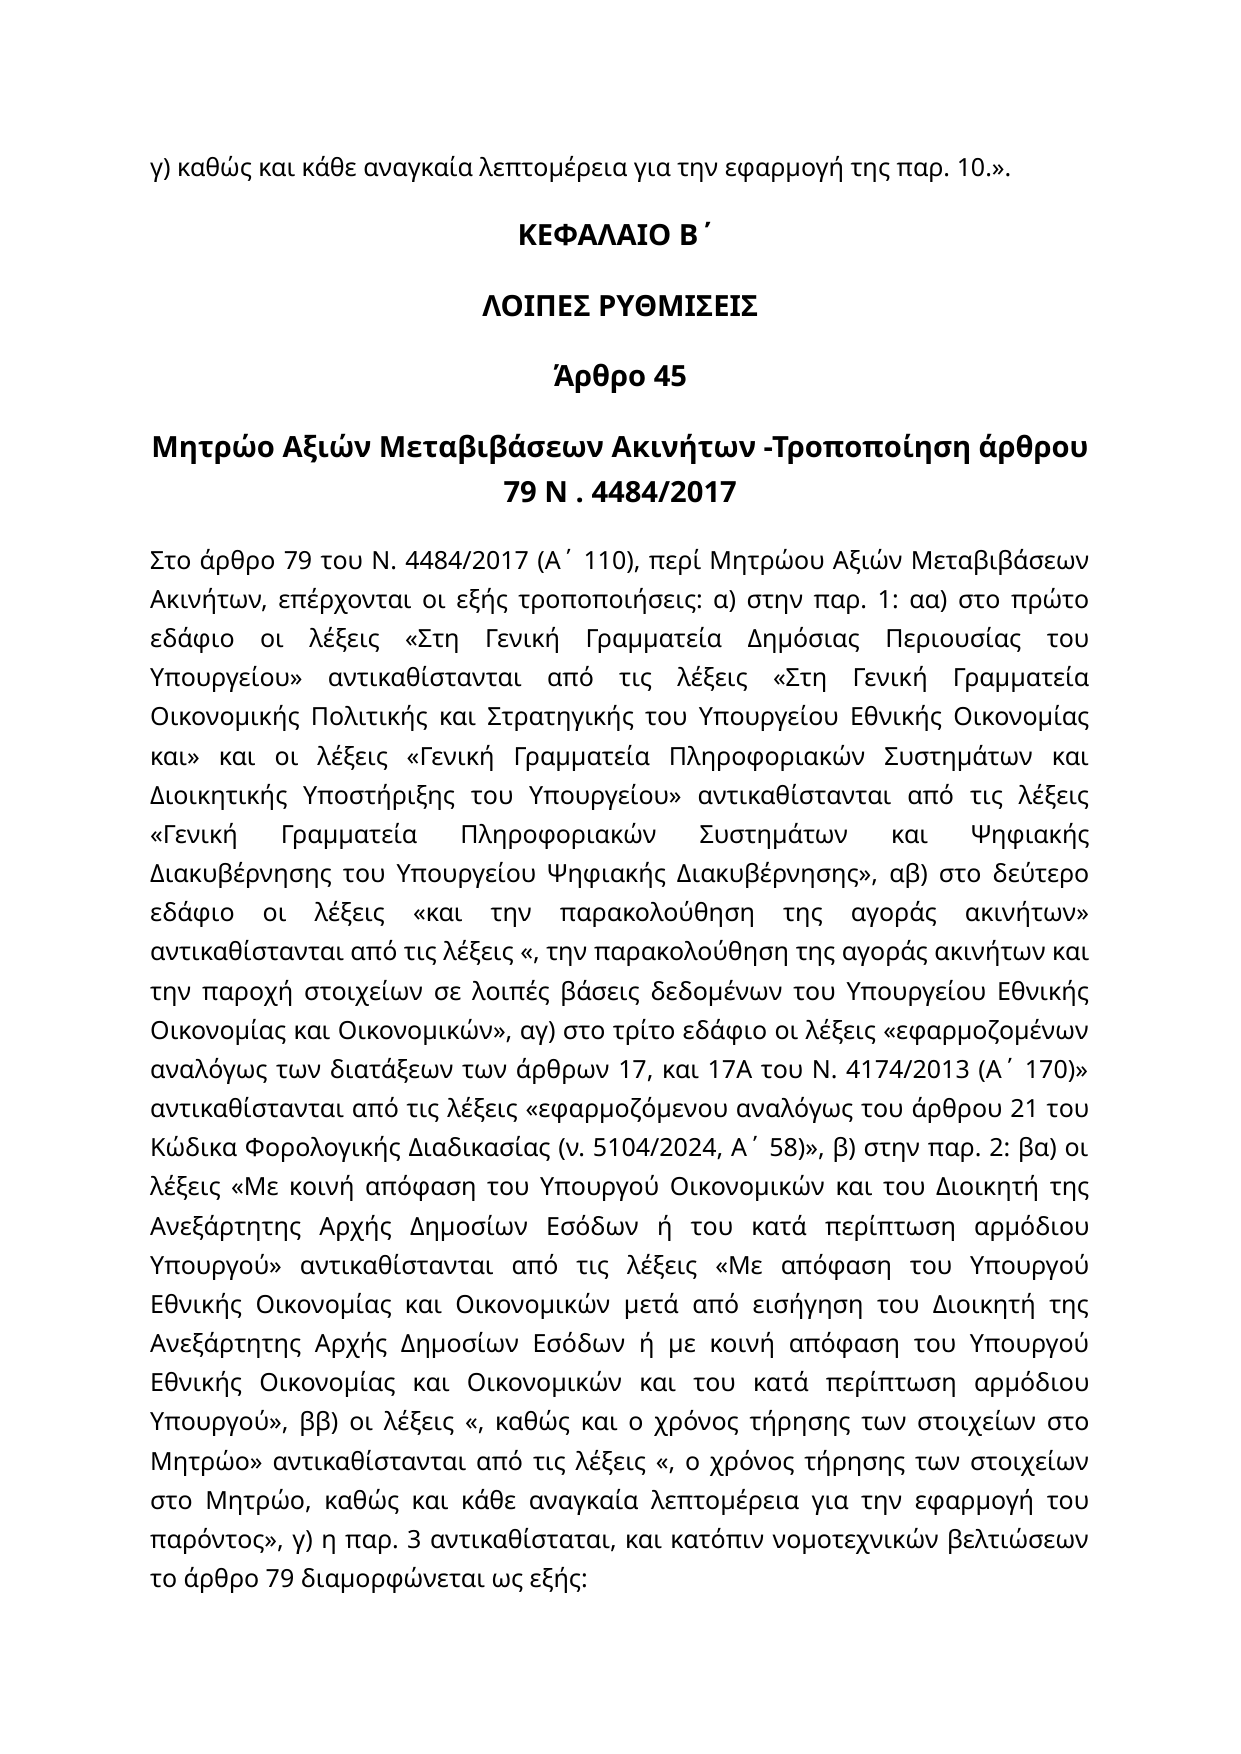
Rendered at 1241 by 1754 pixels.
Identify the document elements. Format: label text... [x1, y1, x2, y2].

text γ) καθώς και κάθε αναγκαία λεπτομέρεια για την εφαρμογή της παρ. 10.». [150, 150, 1090, 184]
subtitle Μητρώο Αξιών Μεταβιβάσεων Ακινήτων -Τροποποίηση άρθρου 79 N . 4484/2017 [150, 426, 1090, 511]
subtitle ΛΟΙΠΕΣ ΡΥΘΜΙΣΕΙΣ [150, 285, 1090, 324]
subtitle Άρθρο 45 [150, 355, 1090, 395]
text Στο άρθρο 79 του N. 4484/2017 (Α΄ 110), περί Μητρώου Αξιών Μεταβιβάσεων Ακινήτων, επέρχονται οι εξής τροποποιήσεις: α) στην παρ. 1: αα) στο πρώτο εδάφιο οι λέξεις «Στη Γενική Γραμματεία Δημόσιας Περιουσίας του Υπουργείου» αντικαθίστανται από τις λέξεις «Στη Γενική Γραμματεία Οικονομικής Πολιτικής και Στρατηγικής του Υπουργείου Εθνικής Οικονομίας και» και οι λέξεις «Γενική Γραμματεία Πληροφοριακών Συστημάτων και Διοικητικής Υποστήριξης του Υπουργείου» αντικαθίστανται από τις λέξεις «Γενική Γραμματεία Πληροφοριακών Συστημάτων και Ψηφιακής Διακυβέρνησης του Υπουργείου Ψηφιακής Διακυβέρνησης», αβ) στο δεύτερο εδάφιο οι λέξεις «και την παρακολούθηση της αγοράς ακινήτων» αντικαθίστανται από τις λέξεις «, την παρακολούθηση της αγοράς ακινήτων και την παροχή στοιχείων σε λοιπές βάσεις δεδομένων του Υπουργείου Εθνικής Οικονομίας και Οικονομικών», αγ) στο τρίτο εδάφιο οι λέξεις «εφαρμοζομένων αναλόγως των διατάξεων των άρθρων 17, και 17Α του N. 4174/2013 (Α΄ 170)» αντικαθίστανται από τις λέξεις «εφαρμοζόμενου αναλόγως του άρθρου 21 του Κώδικα Φορολογικής Διαδικασίας (ν. 5104/2024, Α΄ 58)», β) στην παρ. 2: βα) οι λέξεις «Με κοινή απόφαση του Υπουργού Οικονομικών και του Διοικητή της Ανεξάρτητης Αρχής Δημοσίων Εσόδων ή του κατά περίπτωση αρμόδιου Υπουργού» αντικαθίστανται από τις λέξεις «Με απόφαση του Υπουργού Εθνικής Οικονομίας και Οικονομικών μετά από εισήγηση του Διοικητή της Ανεξάρτητης Αρχής Δημοσίων Εσόδων ή με κοινή απόφαση του Υπουργού Εθνικής Οικονομίας και Οικονομικών και του κατά περίπτωση αρμόδιου Υπουργού», ββ) οι λέξεις «, καθώς και ο χρόνος τήρησης των στοιχείων στο Μητρώο» αντικαθίστανται από τις λέξεις «, ο χρόνος τήρησης των στοιχείων στο Μητρώο, καθώς και κάθε αναγκαία λεπτομέρεια για την εφαρμογή του παρόντος», γ) η παρ. 3 αντικαθίσταται, και κατόπιν νομοτεχνικών βελτιώσεων το άρθρο 79 διαμορφώνεται ως εξής: [150, 542, 1090, 1595]
subtitle ΚΕΦΑΛΑΙΟ Β΄ [150, 214, 1090, 254]
